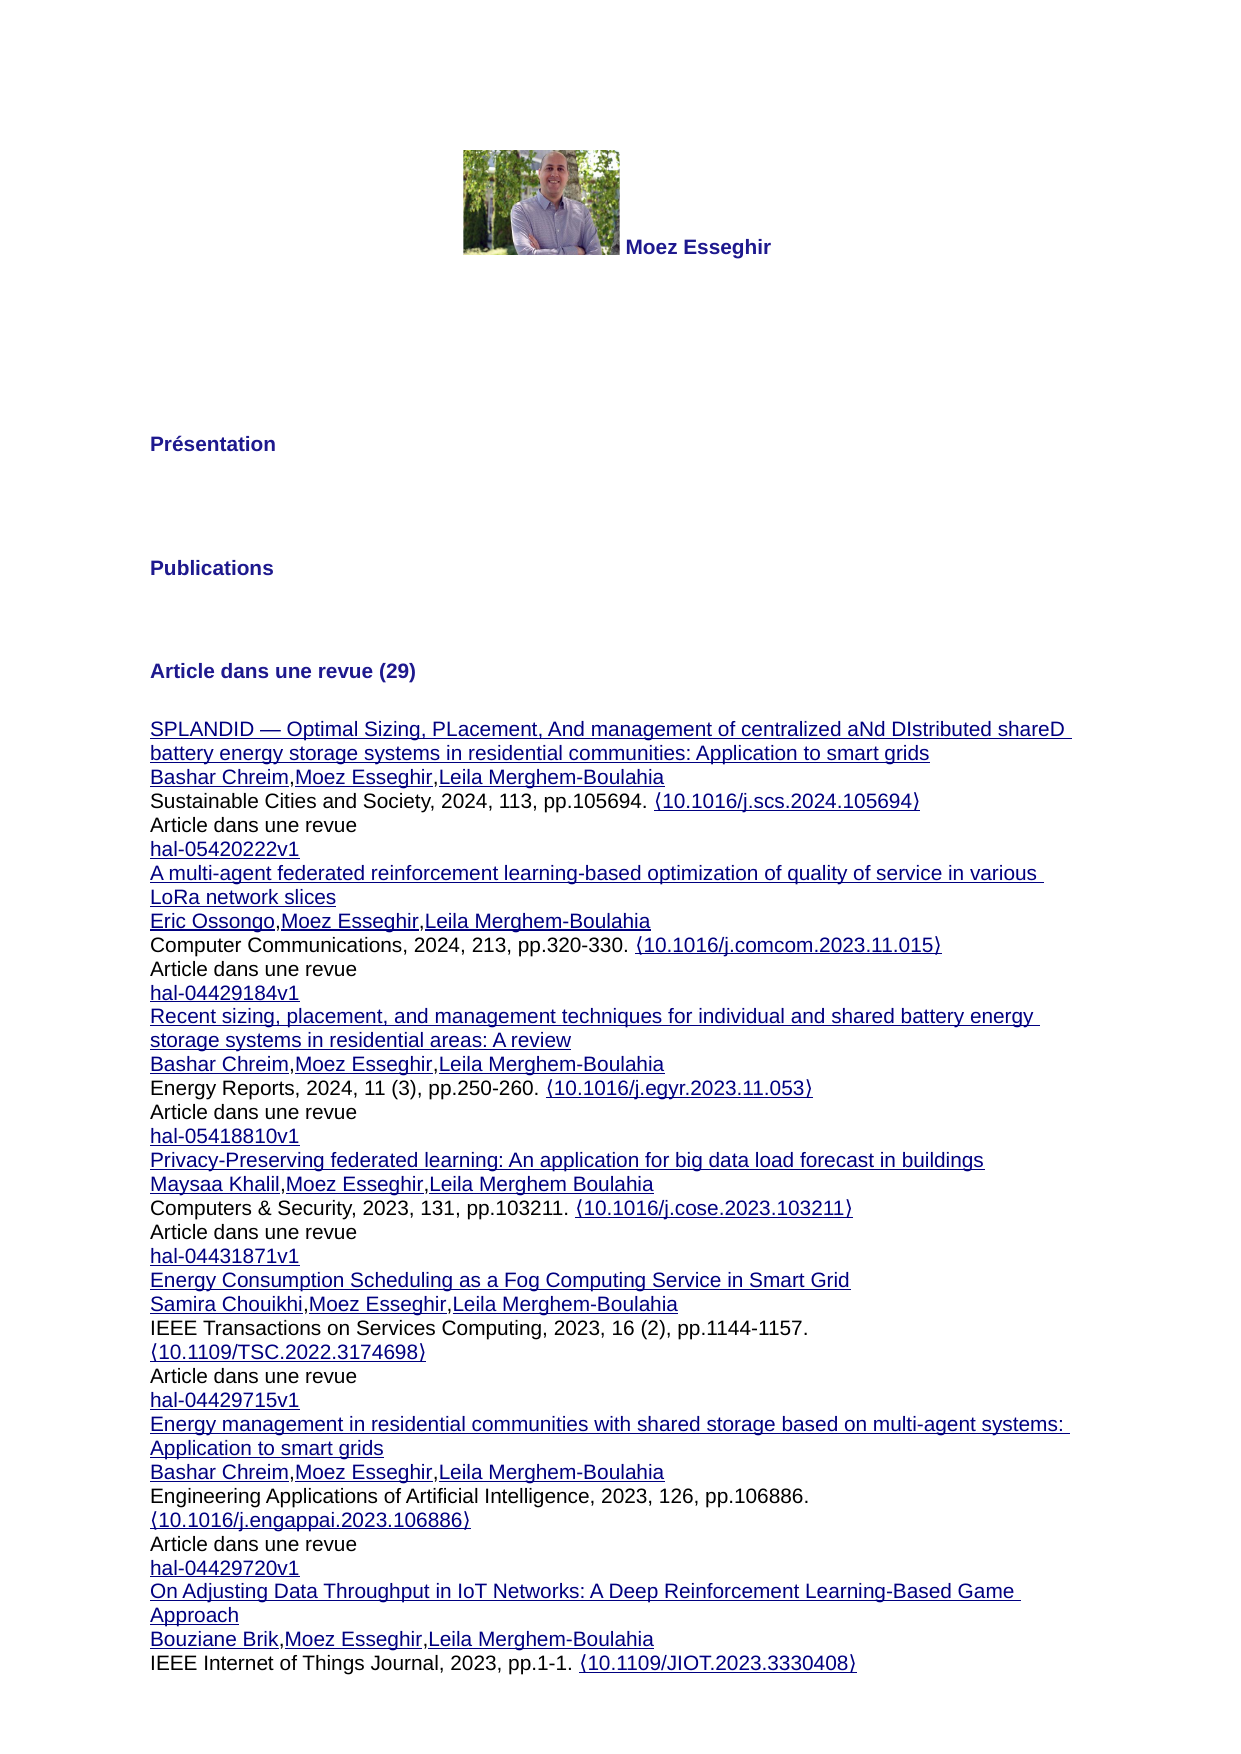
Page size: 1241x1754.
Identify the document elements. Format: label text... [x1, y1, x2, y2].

table_cell A multi-agent federated reinforcement learning-based optimization of quality of service in various LoRa network slices Eric Ossongo,Moez Esseghir,Leila Merghem-Boulahia Computer Communications, 2024, 213, pp.320-330. ⟨10.1016/j.comcom.2023.11.015⟩ Article dans une revue hal-04429184v1 [150, 861, 1090, 1004]
subtitle Article dans une revue (29) [150, 658, 1090, 682]
subtitle Présentation [150, 431, 1090, 455]
table_cell Energy Consumption Scheduling as a Fog Computing Service in Smart Grid Samira Chouikhi,Moez Esseghir,Leila Merghem-Boulahia IEEE Transactions on Services Computing, 2023, 16 (2), pp.1144-1157. ⟨10.1109/TSC.2022.3174698⟩ Article dans une revue hal-04429715v1 [150, 1268, 1090, 1412]
subtitle Moez Esseghir [150, 150, 1090, 258]
subtitle Publications [150, 555, 1090, 579]
table_cell On Adjusting Data Throughput in IoT Networks: A Deep Reinforcement Learning-Based Game Approach Bouziane Brik,Moez Esseghir,Leila Merghem-Boulahia IEEE Internet of Things Journal, 2023, pp.1-1. ⟨10.1109/JIOT.2023.3330408⟩ [150, 1579, 1090, 1675]
table_cell Privacy-Preserving federated learning: An application for big data load forecast in buildings Maysaa Khalil,Moez Esseghir,Leila Merghem Boulahia Computers & Security, 2023, 131, pp.103211. ⟨10.1016/j.cose.2023.103211⟩ Article dans une revue hal-04431871v1 [150, 1148, 1090, 1268]
table_cell Recent sizing, placement, and management techniques for individual and shared battery energy storage systems in residential areas: A review Bashar Chreim,Moez Esseghir,Leila Merghem-Boulahia Energy Reports, 2024, 11 (3), pp.250-260. ⟨10.1016/j.egyr.2023.11.053⟩ Article dans une revue hal-05418810v1 [150, 1004, 1090, 1148]
picture [463, 150, 620, 255]
table_header SPLANDID — Optimal Sizing, PLacement, And management of centralized aNd DIstributed shareD battery energy storage systems in residential communities: Application to smart grids Bashar Chreim,Moez Esseghir,Leila Merghem-Boulahia Sustainable Cities and Society, 2024, 113, pp.105694. ⟨10.1016/j.scs.2024.105694⟩ Article dans une revue hal-05420222v1 [150, 717, 1090, 861]
table_cell Energy management in residential communities with shared storage based on multi-agent systems: Application to smart grids Bashar Chreim,Moez Esseghir,Leila Merghem-Boulahia Engineering Applications of Artificial Intelligence, 2023, 126, pp.106886. ⟨10.1016/j.engappai.2023.106886⟩ Article dans une revue hal-04429720v1 [150, 1412, 1090, 1579]
